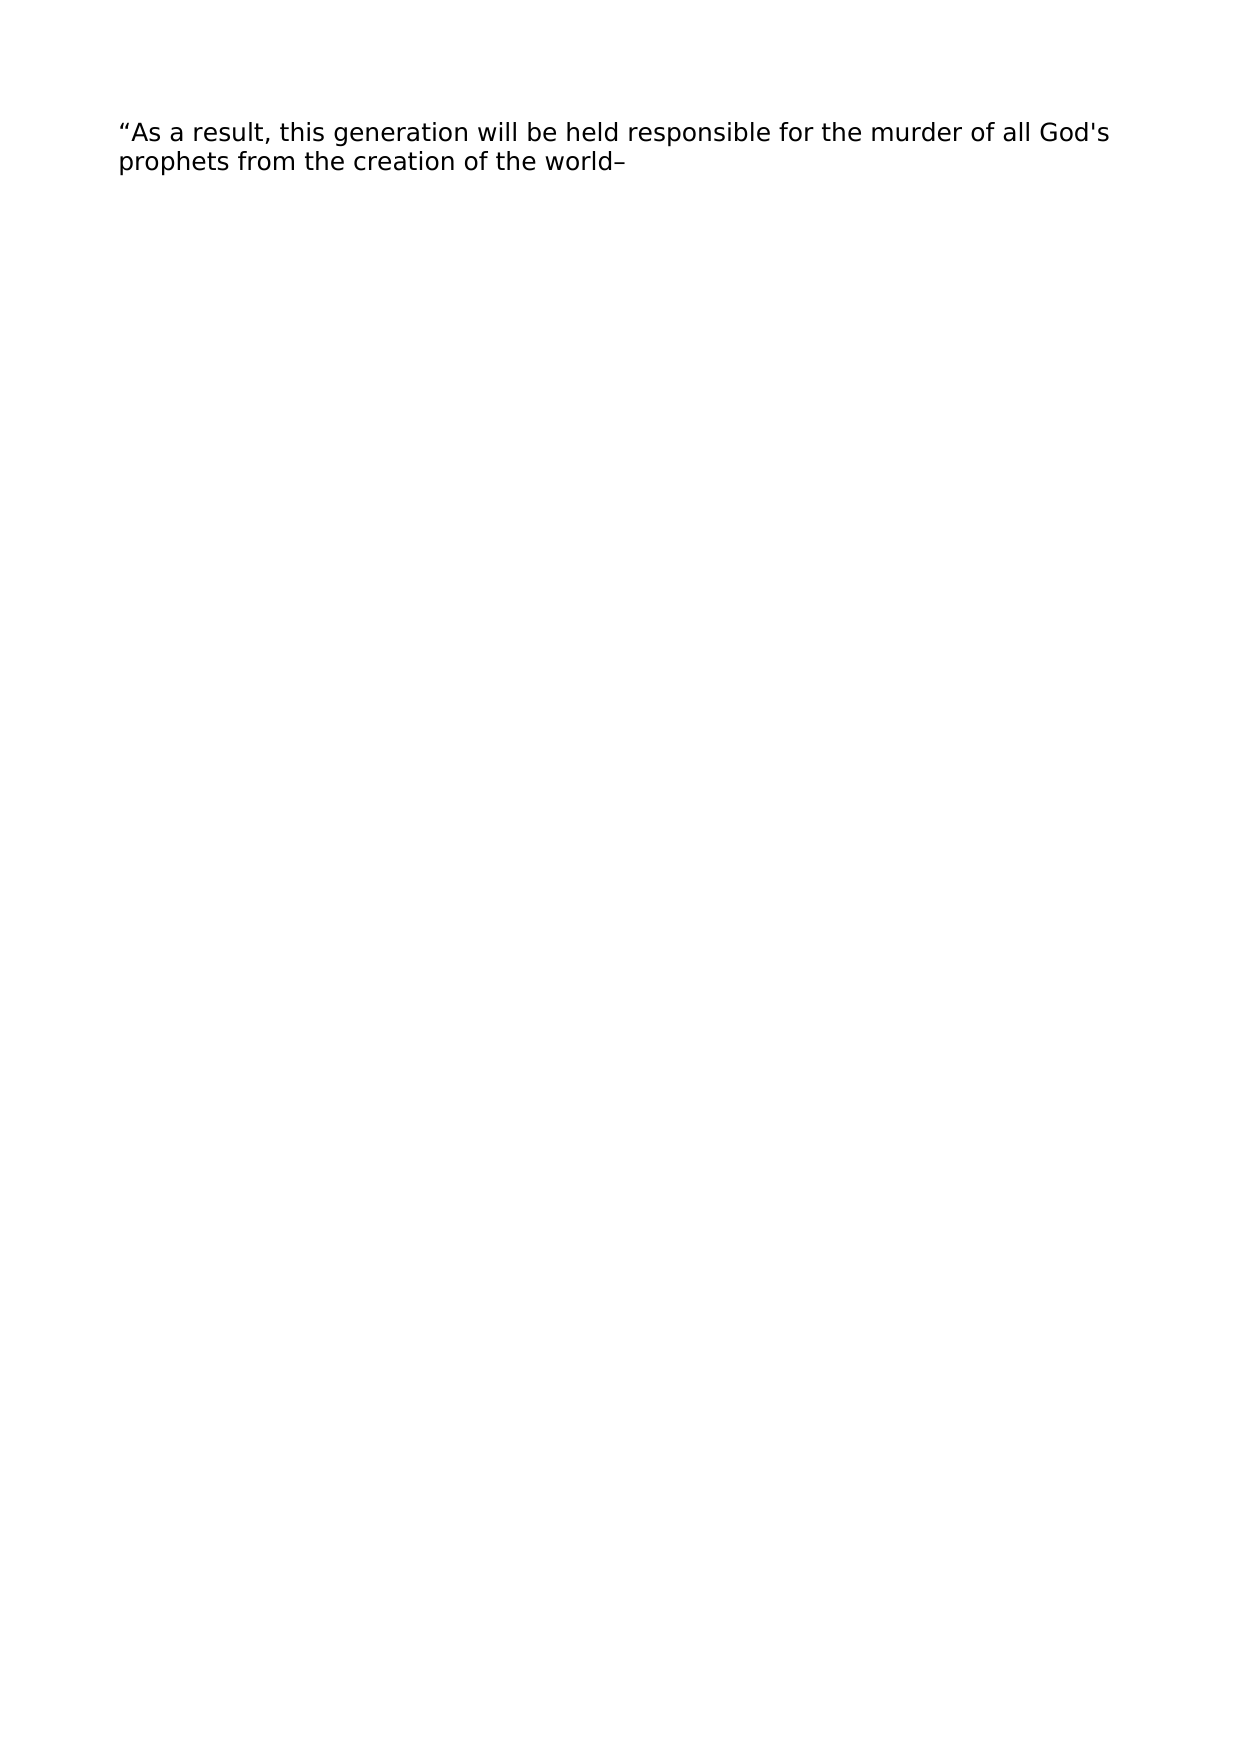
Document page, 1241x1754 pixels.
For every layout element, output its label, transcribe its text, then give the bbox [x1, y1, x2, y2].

text “As a result, this generation will be held responsible for the murder of all God's prophets from the creation of the world– [118, 118, 1122, 176]
